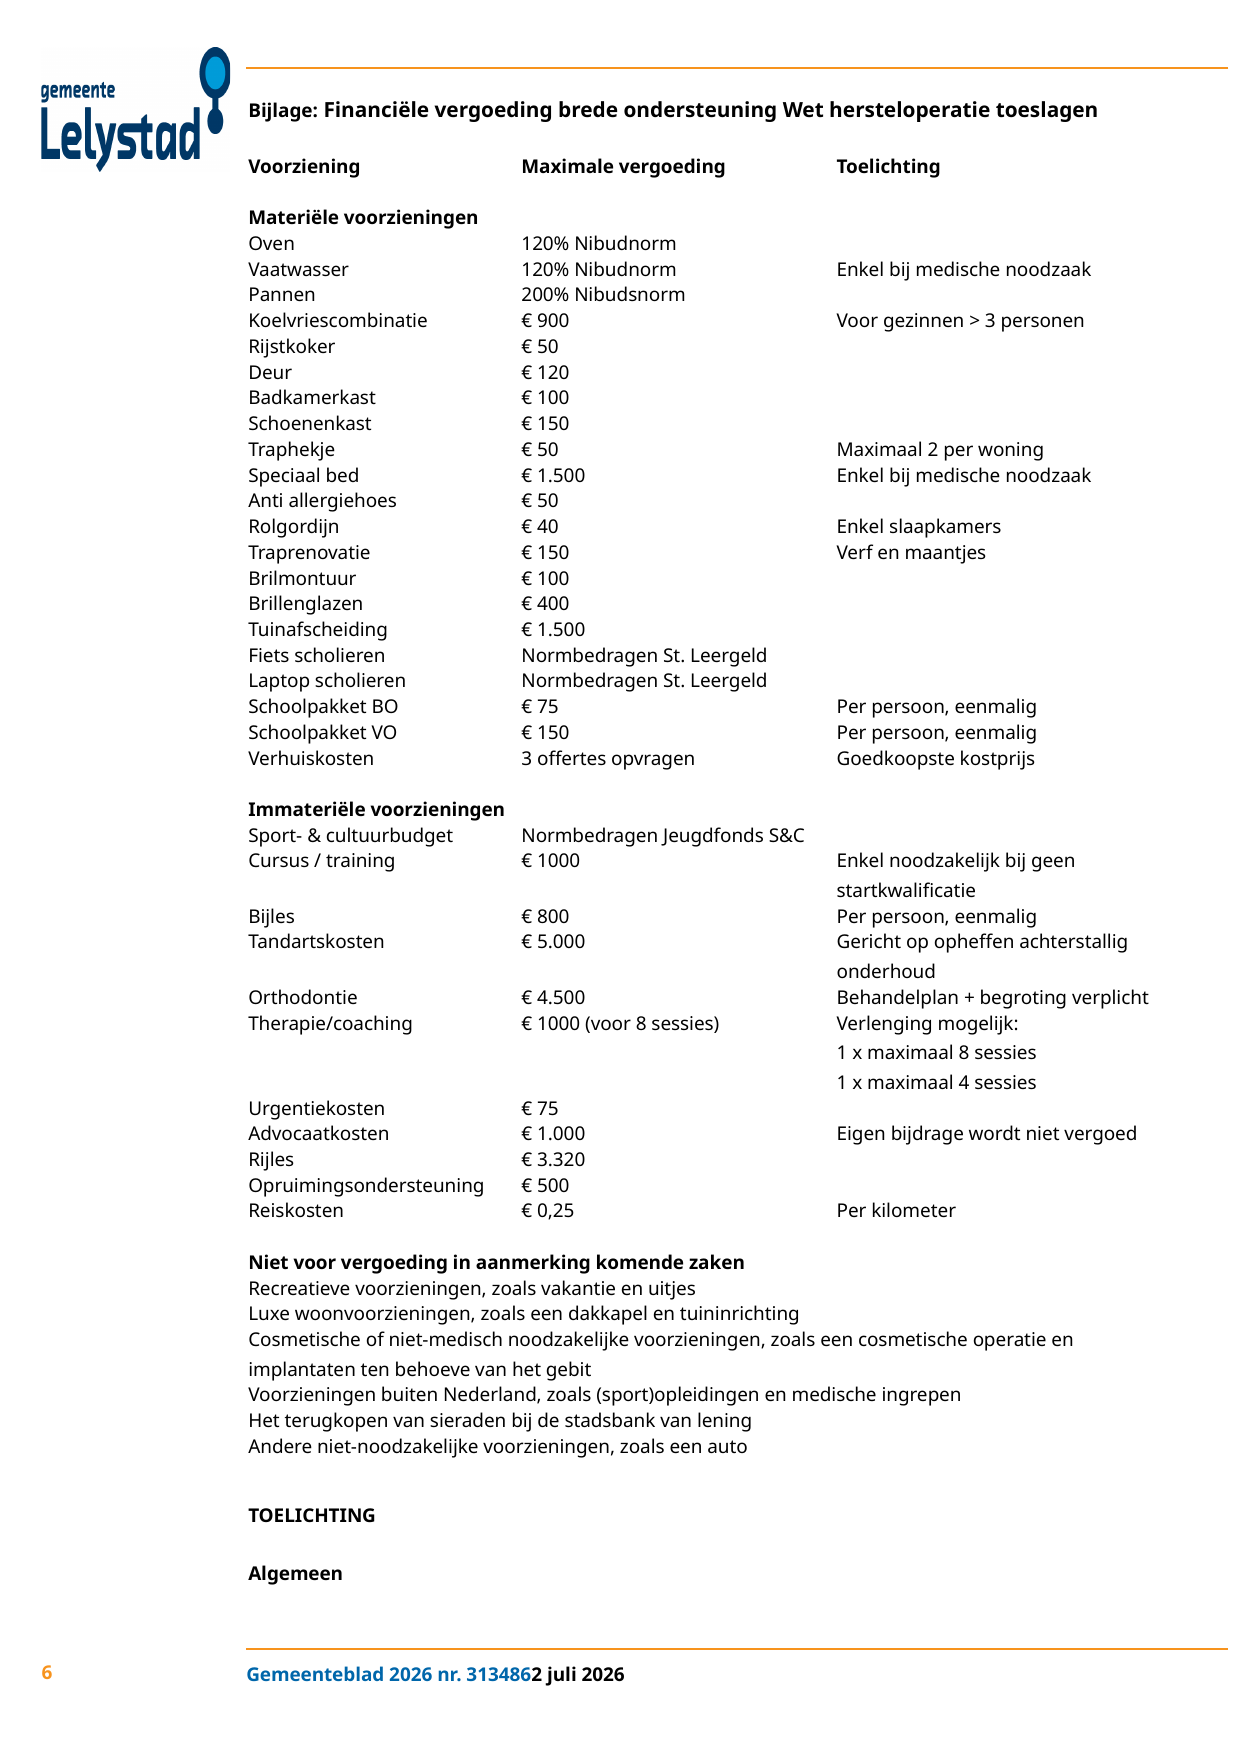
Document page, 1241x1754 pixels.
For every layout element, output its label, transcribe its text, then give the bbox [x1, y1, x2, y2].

text TOELICHTING [248, 1492, 1152, 1531]
table_cell [836, 642, 1152, 668]
table_cell Anti allergiehoes [248, 488, 521, 513]
table_cell Normbedragen Jeugdfonds S&C [521, 822, 836, 848]
table_header Toelichting [836, 153, 1152, 179]
table_cell [836, 230, 1152, 256]
table_cell Per persoon, eenmalig [836, 719, 1152, 745]
table_cell € 100 [521, 565, 836, 590]
table_cell Luxe woonvoorzieningen, zoals een dakkapel en tuininrichting [248, 1301, 1152, 1326]
table_cell Schoolpakket BO [248, 693, 521, 719]
table_cell [836, 282, 1152, 307]
table_header Voorziening [248, 153, 521, 179]
table_cell € 40 [521, 513, 836, 539]
table_cell Traphekje [248, 436, 521, 462]
table_cell Cursus / training [248, 848, 521, 903]
table_cell Therapie/coaching [248, 1010, 521, 1095]
table_cell [836, 385, 1152, 410]
table_cell Advocaatkosten [248, 1120, 521, 1146]
table_cell € 1.500 [521, 616, 836, 642]
table_cell € 900 [521, 308, 836, 333]
table_cell Materiële voorzieningen [248, 205, 1152, 230]
table_cell Immateriële voorzieningen [248, 796, 1152, 822]
table_cell € 100 [521, 385, 836, 410]
table_cell [836, 1146, 1152, 1172]
table_cell € 150 [521, 539, 836, 565]
table_cell Rijles [248, 1146, 521, 1172]
table_cell Voorzieningen buiten Nederland, zoals (sport)opleidingen en medische ingrepen [248, 1382, 1152, 1407]
table_cell Urgentiekosten [248, 1095, 521, 1120]
table_cell [836, 488, 1152, 513]
table_cell [248, 771, 1152, 796]
table_cell Het terugkopen van sieraden bij de stadsbank van lening [248, 1407, 1152, 1433]
table_cell Sport- & cultuurbudget [248, 822, 521, 848]
table_cell Recreatieve voorzieningen, zoals vakantie en uitjes [248, 1275, 1152, 1301]
table_cell Per persoon, eenmalig [836, 693, 1152, 719]
table_cell [836, 1095, 1152, 1120]
table_cell [836, 668, 1152, 693]
table_cell [836, 616, 1152, 642]
table_cell Tuinafscheiding [248, 616, 521, 642]
table_cell Brillenglazen [248, 590, 521, 616]
table_cell [836, 333, 1152, 359]
table_cell Fiets scholieren [248, 642, 521, 668]
table_cell Niet voor vergoeding in aanmerking komende zaken [248, 1249, 1152, 1275]
table_cell Voor gezinnen > 3 personen [836, 308, 1152, 333]
table_cell Verhuiskosten [248, 745, 521, 771]
table_cell Eigen bijdrage wordt niet vergoed [836, 1120, 1152, 1146]
table_cell Oven [248, 230, 521, 256]
table_cell Rijstkoker [248, 333, 521, 359]
table_cell Verlenging mogelijk: 1 x maximaal 8 sessies 1 x maximaal 4 sessies [836, 1010, 1152, 1095]
table_cell Per kilometer [836, 1198, 1152, 1223]
table_cell Cosmetische of niet-medisch noodzakelijke voorzieningen, zoals een cosmetische operatie en implantaten ten behoeve van het gebit [248, 1326, 1152, 1382]
table_cell € 4.500 [521, 984, 836, 1010]
table_cell € 1000 (voor 8 sessies) [521, 1010, 836, 1095]
table_cell € 0,25 [521, 1198, 836, 1223]
table_cell Enkel slaapkamers [836, 513, 1152, 539]
table_cell € 120 [521, 359, 836, 384]
table_cell Bijles [248, 903, 521, 929]
table_cell Traprenovatie [248, 539, 521, 565]
table_cell € 50 [521, 333, 836, 359]
table_cell Pannen [248, 282, 521, 307]
table_cell [836, 1172, 1152, 1198]
table_cell € 50 [521, 436, 836, 462]
table_cell Reiskosten [248, 1198, 521, 1223]
table_cell Schoenenkast [248, 410, 521, 436]
table_cell € 5.000 [521, 929, 836, 984]
table_cell Behandelplan + begroting verplicht [836, 984, 1152, 1010]
table_cell Maximaal 2 per woning [836, 436, 1152, 462]
table_cell € 400 [521, 590, 836, 616]
table_cell Deur [248, 359, 521, 384]
table_cell Speciaal bed [248, 462, 521, 487]
table_cell 200% Nibudsnorm [521, 282, 836, 307]
table_cell Tandartskosten [248, 929, 521, 984]
table_cell [836, 359, 1152, 384]
table_cell Per persoon, eenmalig [836, 903, 1152, 929]
table_cell [836, 822, 1152, 848]
table_cell Normbedragen St. Leergeld [521, 668, 836, 693]
table_cell Schoolpakket VO [248, 719, 521, 745]
table_cell [836, 565, 1152, 590]
table_cell Badkamerkast [248, 385, 521, 410]
table_cell € 75 [521, 693, 836, 719]
table_cell Brilmontuur [248, 565, 521, 590]
table_cell Orthodontie [248, 984, 521, 1010]
table_cell € 150 [521, 719, 836, 745]
table_cell € 500 [521, 1172, 836, 1198]
picture [41, 47, 231, 172]
table_cell 120% Nibudnorm [521, 256, 836, 282]
table_cell Koelvriescombinatie [248, 308, 521, 333]
table_cell Goedkoopste kostprijs [836, 745, 1152, 771]
table_cell Enkel bij medische noodzaak [836, 256, 1152, 282]
table_cell [248, 1223, 1152, 1249]
table_cell € 50 [521, 488, 836, 513]
table_cell Normbedragen St. Leergeld [521, 642, 836, 668]
text Bijlage: Financiële vergoeding brede ondersteuning Wet hersteloperatie toeslagen [248, 95, 1152, 123]
table_cell Gericht op opheffen achterstallig onderhoud [836, 929, 1152, 984]
table_cell € 3.320 [521, 1146, 836, 1172]
table_cell € 800 [521, 903, 836, 929]
table_cell Opruimingsondersteuning [248, 1172, 521, 1198]
table_cell € 150 [521, 410, 836, 436]
table_cell Laptop scholieren [248, 668, 521, 693]
table_cell € 75 [521, 1095, 836, 1120]
table_cell [248, 179, 521, 204]
table_cell Verf en maantjes [836, 539, 1152, 565]
table_cell Andere niet-noodzakelijke voorzieningen, zoals een auto [248, 1433, 1152, 1459]
table_cell [836, 179, 1152, 204]
table_cell € 1000 [521, 848, 836, 903]
text Algemeen [248, 1560, 1152, 1586]
table_cell [836, 410, 1152, 436]
table_cell 3 offertes opvragen [521, 745, 836, 771]
table_cell € 1.000 [521, 1120, 836, 1146]
table_cell [836, 590, 1152, 616]
table_cell 120% Nibudnorm [521, 230, 836, 256]
table_cell Rolgordijn [248, 513, 521, 539]
table_cell Vaatwasser [248, 256, 521, 282]
table_header Maximale vergoeding [521, 153, 836, 179]
table_cell Enkel bij medische noodzaak [836, 462, 1152, 487]
table_cell [521, 179, 836, 204]
table_cell € 1.500 [521, 462, 836, 487]
table_cell Enkel noodzakelijk bij geen startkwalificatie [836, 848, 1152, 903]
